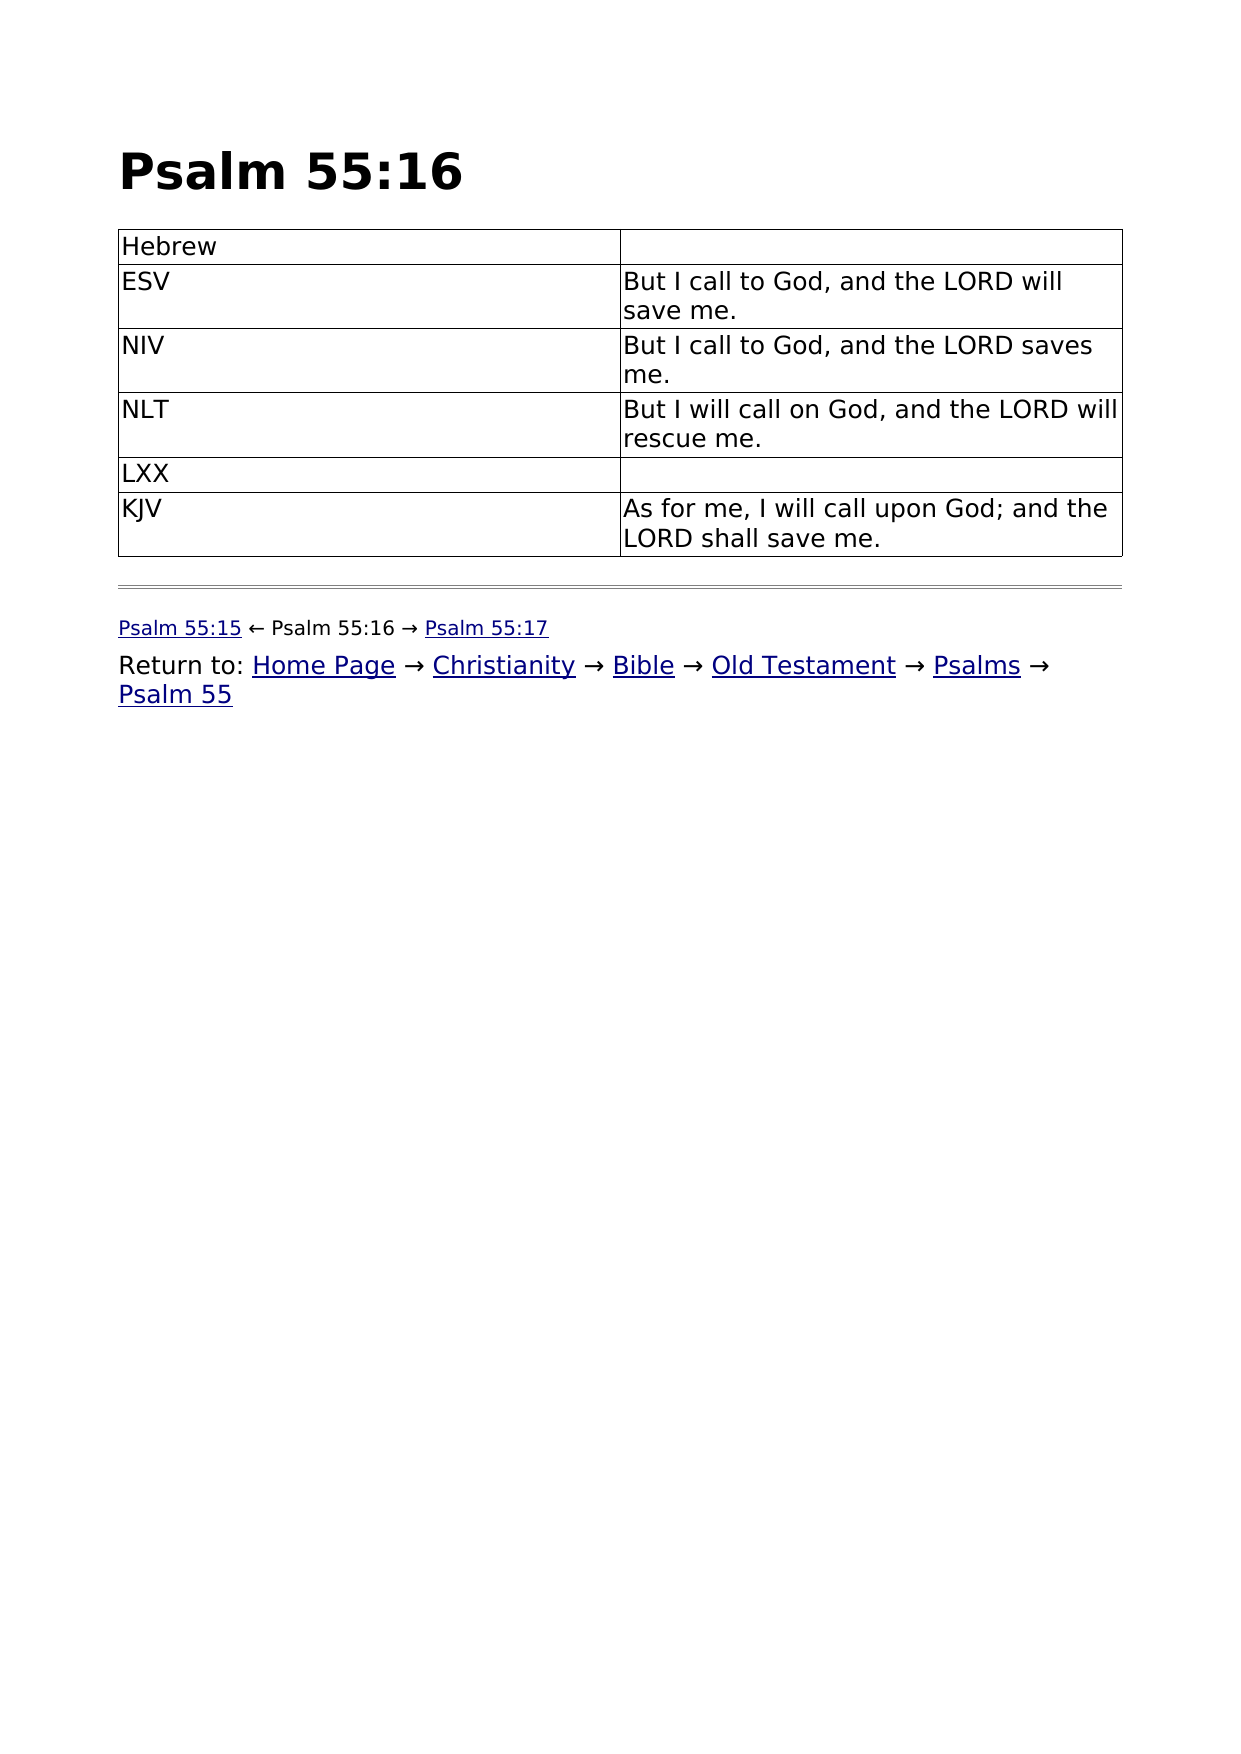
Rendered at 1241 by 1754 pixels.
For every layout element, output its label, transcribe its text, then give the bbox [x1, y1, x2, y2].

table_cell But I will call on God, and the LORD will rescue me. [621, 393, 1122, 457]
table_cell KJV [119, 493, 620, 556]
table_header [621, 230, 1122, 264]
subtitle Psalm 55:16 [118, 143, 1122, 201]
table_cell As for me, I will call upon God; and the LORD shall save me. [621, 493, 1122, 556]
table_cell NLT [119, 393, 620, 457]
table_cell But I call to God, and the LORD saves me. [621, 329, 1122, 392]
table_cell But I call to God, and the LORD will save me. [621, 265, 1122, 328]
text Psalm 55:15 ← Psalm 55:16 → Psalm 55:17 [118, 617, 1122, 651]
table_header Hebrew [119, 230, 620, 264]
table_cell NIV [119, 329, 620, 392]
table_cell LXX [119, 458, 620, 492]
table_cell [621, 458, 1122, 492]
table_cell ESV [119, 265, 620, 328]
text Return to: Home Page → Christianity → Bible → Old Testament → Psalms → Psalm 55 [118, 651, 1122, 709]
